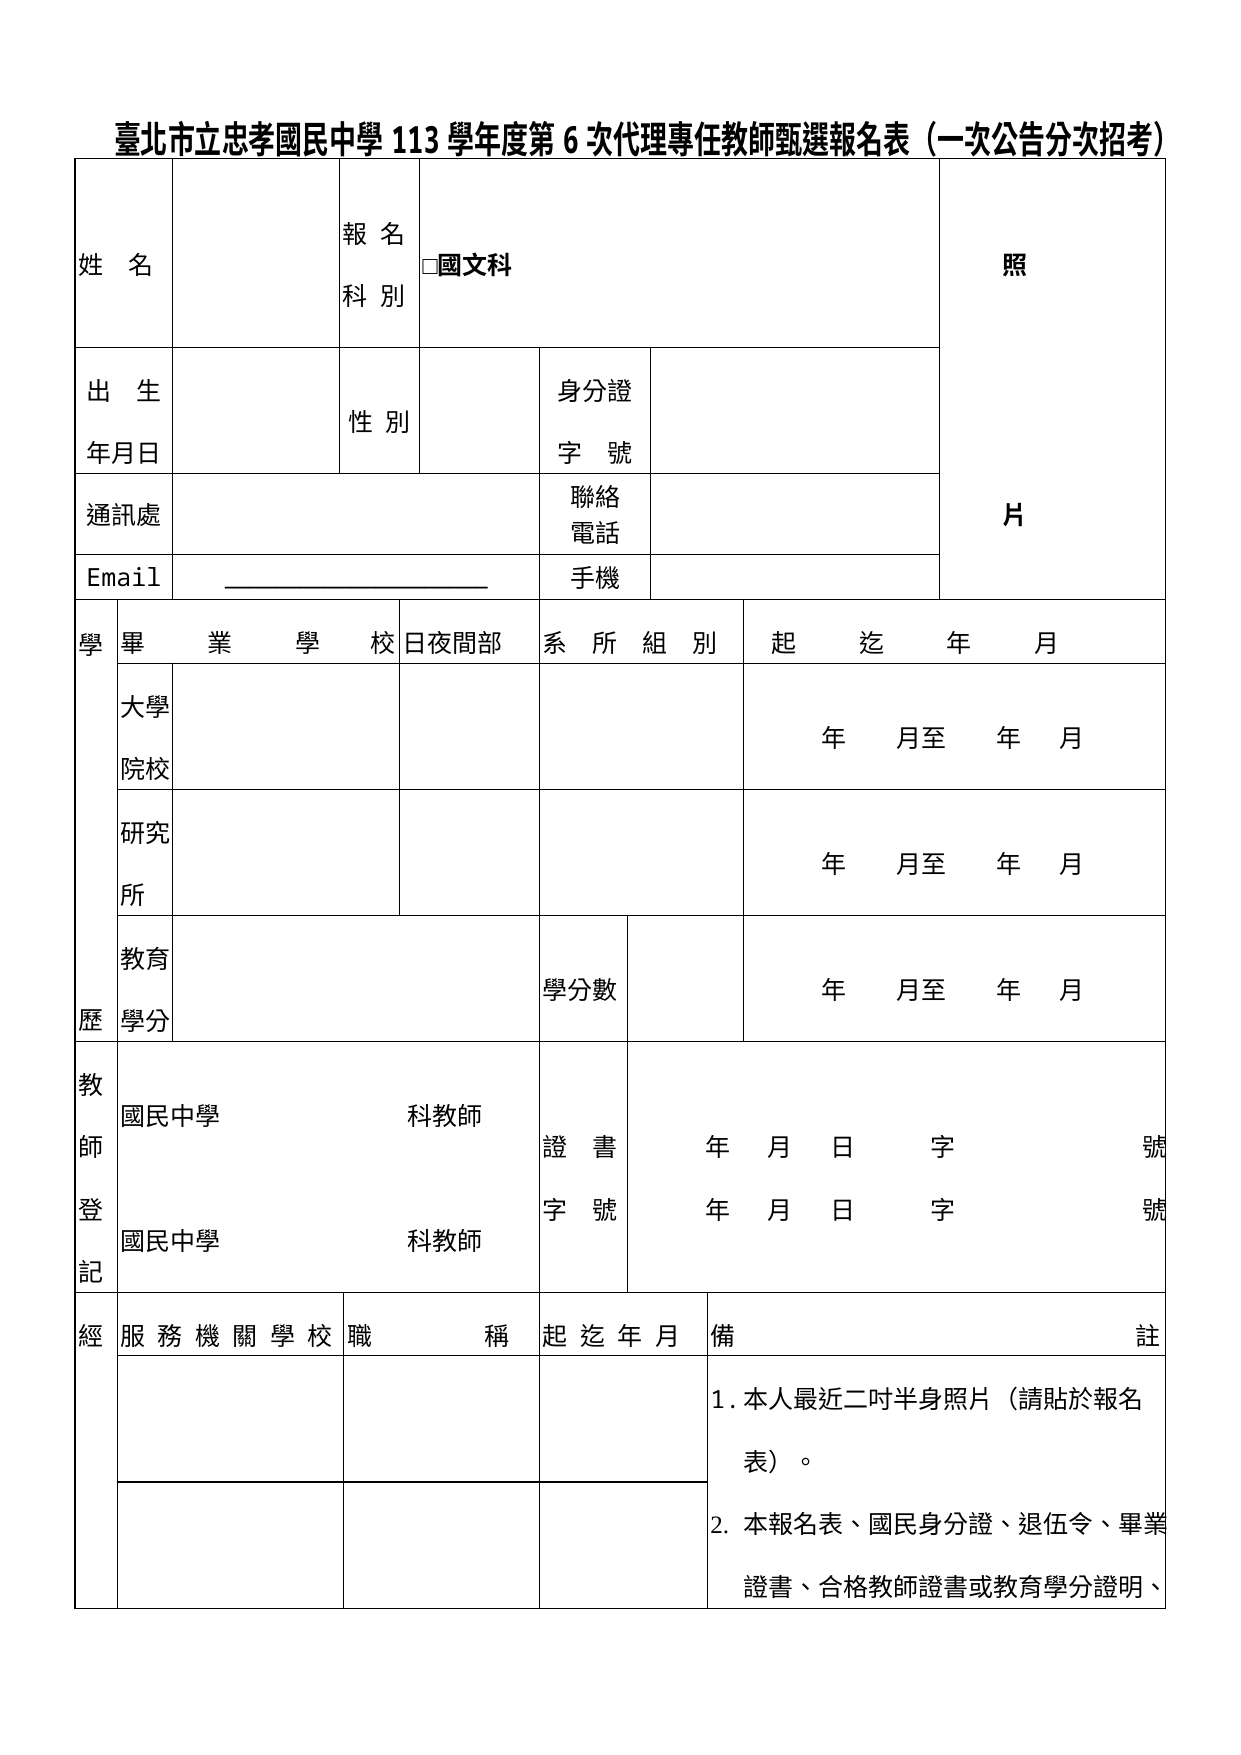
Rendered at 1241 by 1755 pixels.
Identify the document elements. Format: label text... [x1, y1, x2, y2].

table_cell 證 書 字 號 [540, 1042, 627, 1292]
table_cell [420, 348, 539, 473]
table_cell 職 稱 [344, 1293, 539, 1355]
table_cell 年 月 日 字 號 年 月 日 字 號 [628, 1042, 1165, 1292]
table_cell 年 月至 年 月 [744, 916, 1165, 1041]
table_cell 經 [76, 1293, 117, 1607]
table_cell [400, 664, 539, 789]
table_cell [118, 1356, 343, 1481]
table_cell [651, 474, 939, 553]
table_cell 教育 學分 [118, 916, 172, 1041]
table_cell [540, 790, 743, 915]
table_cell [540, 1483, 707, 1607]
table_header 照 片 [940, 159, 1165, 599]
table_cell 系 所 組 別 [540, 600, 743, 663]
table_cell [173, 916, 539, 1041]
text 臺北市立忠孝國民中學113學年度第6次代理專任教師甄選報名表（一次公告分次招考） [71, 96, 1223, 158]
table_cell 學 歷 [76, 600, 117, 1041]
table_cell 通訊處 [76, 474, 172, 553]
table_cell 服 務 機 關 學 校 [118, 1293, 343, 1355]
table_cell 性 別 [340, 348, 419, 473]
table_header [173, 159, 339, 347]
table_cell 起 迄 年 月 [540, 1293, 707, 1355]
table_cell [651, 348, 939, 473]
table_cell [651, 555, 939, 599]
table_cell 日夜間部 [400, 600, 539, 663]
table_cell 本人最近二吋半身照片（請貼於報名表）。 本報名表、國民身分證、退伍令、畢業 證書、合格教師證書或教育學分證明、 切結書（請掃描成一個PDF檔案，於報 名當日報名時間截止前上傳至指定位置)。 [708, 1356, 1165, 1607]
table_cell 出 生 年月日 [76, 348, 172, 473]
table_cell 手機 [540, 555, 650, 599]
table_cell 畢 業 學 校 [118, 600, 399, 663]
table_cell 年 月至 年 月 [744, 664, 1165, 789]
table_cell [173, 474, 539, 553]
table_header 姓 名 [76, 159, 172, 347]
table_cell Email [76, 555, 172, 599]
table_cell 聯絡 電話 [540, 474, 650, 553]
table_cell [628, 916, 743, 1041]
table_cell [344, 1356, 539, 1481]
table_cell 起 迄 年 月 [744, 600, 1165, 663]
table_cell 年 月至 年 月 [744, 790, 1165, 915]
table_cell 教 師 登 記 [76, 1042, 117, 1292]
table_cell _____________________ [173, 555, 539, 599]
table_cell 學分數 [540, 916, 627, 1041]
table_cell 身分證 字 號 [540, 348, 650, 473]
table_cell [344, 1483, 539, 1607]
table_cell [173, 348, 339, 473]
table_cell [118, 1483, 343, 1607]
table_header 報 名 科 別 [340, 159, 419, 347]
table_cell [173, 664, 399, 789]
table_cell [400, 790, 539, 915]
table_cell 大學 院校 [118, 664, 172, 789]
table_cell 研究 所 [118, 790, 172, 915]
table_cell 備 註 [708, 1293, 1165, 1355]
table_cell [173, 790, 399, 915]
table_cell 國民中學 科教師 國民中學 科教師 [118, 1042, 539, 1292]
table_cell [540, 1356, 707, 1481]
table_cell [540, 664, 743, 789]
table_header □國文科 [420, 159, 939, 347]
